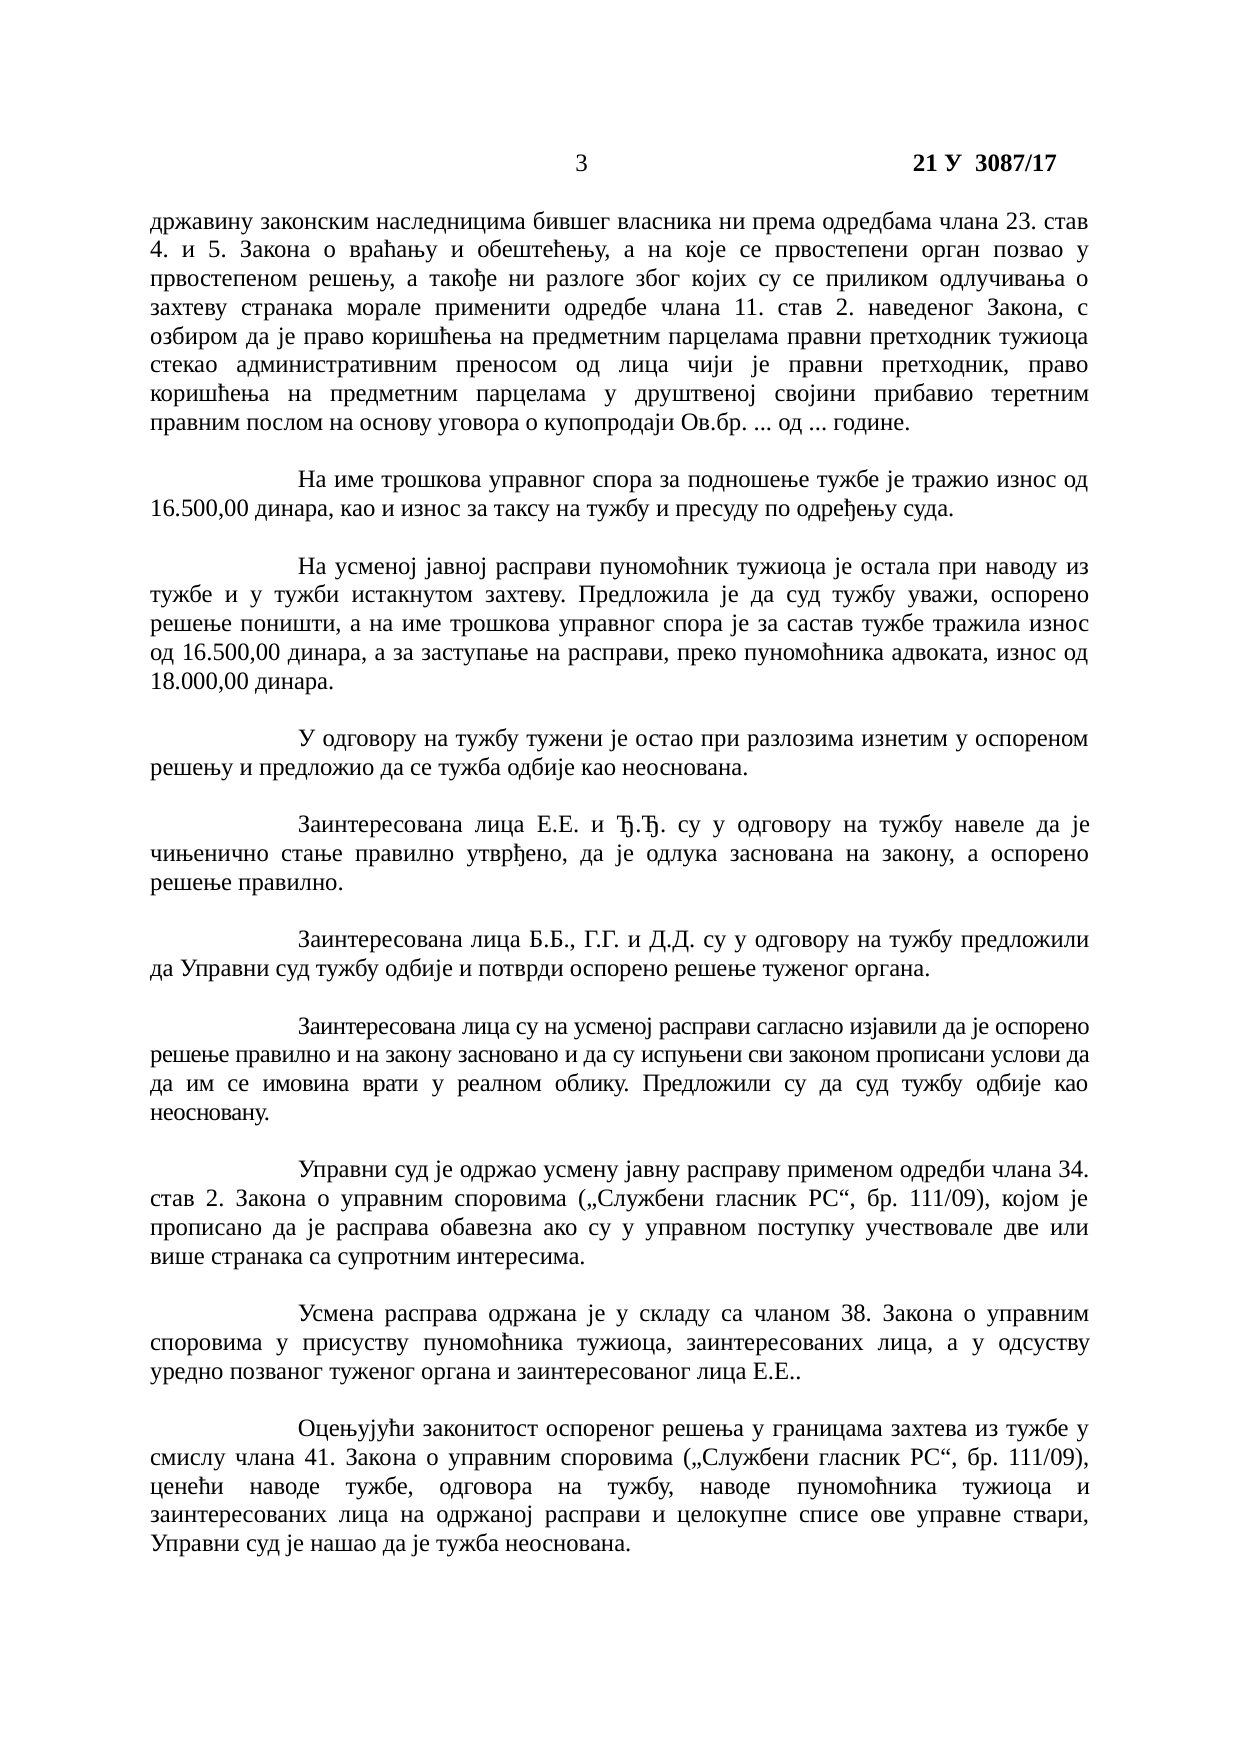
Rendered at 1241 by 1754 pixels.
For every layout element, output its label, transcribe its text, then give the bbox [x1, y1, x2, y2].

text државину законским наследницима бившег власника ни према одредбама члана 23. став 4. и 5. Закона о враћању и обештећењу, а на које се првостепени орган позвао у првостепеном решењу, а такође ни разлоге због којих су се приликом одлучивања о захтеву странака морале применити одредбе члана 11. став 2. наведеног Закона, с озбиром да је право коришћења на предметним парцелама правни претходник тужиоца стекао административним преносом од лица чији је правни претходник, право коришћења на предметним парцелама у друштвеној својини прибавио теретним правним послом на основу уговора о купопродаји Ов.бр. ... од ... године. [150, 206, 1090, 436]
text Оцењујући законитост оспореног решења у границама захтева из тужбе у смислу члана 41. Закона о управним споровима („Службени гласник РС“, бр. 111/09), ценећи наводе тужбе, одговора на тужбу, наводе пуномоћника тужиоца и заинтересованих лица на одржаној расправи и целокупне списе ове управне ствари, Управни суд је нашао да је тужба неоснована. [150, 1413, 1090, 1557]
text Заинтересована лица Б.Б., Г.Г. и Д.Д. су у одговору на тужбу предложили да Управни суд тужбу одбије и потврди оспорено решење туженог органа. [150, 924, 1090, 982]
text У одговору на тужбу тужени је остао при разлозима изнетим у оспореном решењу и предложио да се тужба одбије као неоснована. [150, 723, 1090, 781]
text Управни суд је одржао усмену јавну расправу применом одредби члана 34. став 2. Закона о управним споровима („Службени гласник РС“, бр. 111/09), којом је прописано да је расправа обавезна ако су у управном поступку учествовале две или више странака са супротним интересима. [150, 1154, 1090, 1269]
text Заинтересована лица Е.Е. и Ђ.Ђ. су у одговору на тужбу навеле да је чињенично стање правилно утврђено, да је одлука заснована на закону, а оспорено решење правилно. [150, 809, 1090, 896]
text На име трошкова управног спора за подношење тужбе је тражио износ од 16.500,00 динара, као и износ за таксу на тужбу и пресуду по одређењу суда. [150, 464, 1090, 522]
text На усменој јавној расправи пуномоћник тужиоца је остала при наводу из тужбе и у тужби истакнутом захтеву. Предложила је да суд тужбу уважи, оспорено решење поништи, а на име трошкова управног спора је за састав тужбе тражила износ од 16.500,00 динара, а за заступање на расправи, преко пуномоћника адвоката, износ од 18.000,00 динара. [150, 551, 1090, 694]
text Заинтересована лица су на усменој расправи сагласно изјавили да је оспорено решење правилно и на закону засновано и да су испуњени сви законом прописани услови да да им се имовина врати у реалном облику. Предложили су да суд тужбу одбије као неосновану. [150, 1011, 1090, 1126]
text Усмена расправа одржана је у складу са чланом 38. Закона о управним споровима у присуству пуномоћника тужиоца, заинтересованих лица, а у одсуству уредно позваног туженог органа и заинтересованог лица Е.Е.. [150, 1298, 1090, 1384]
